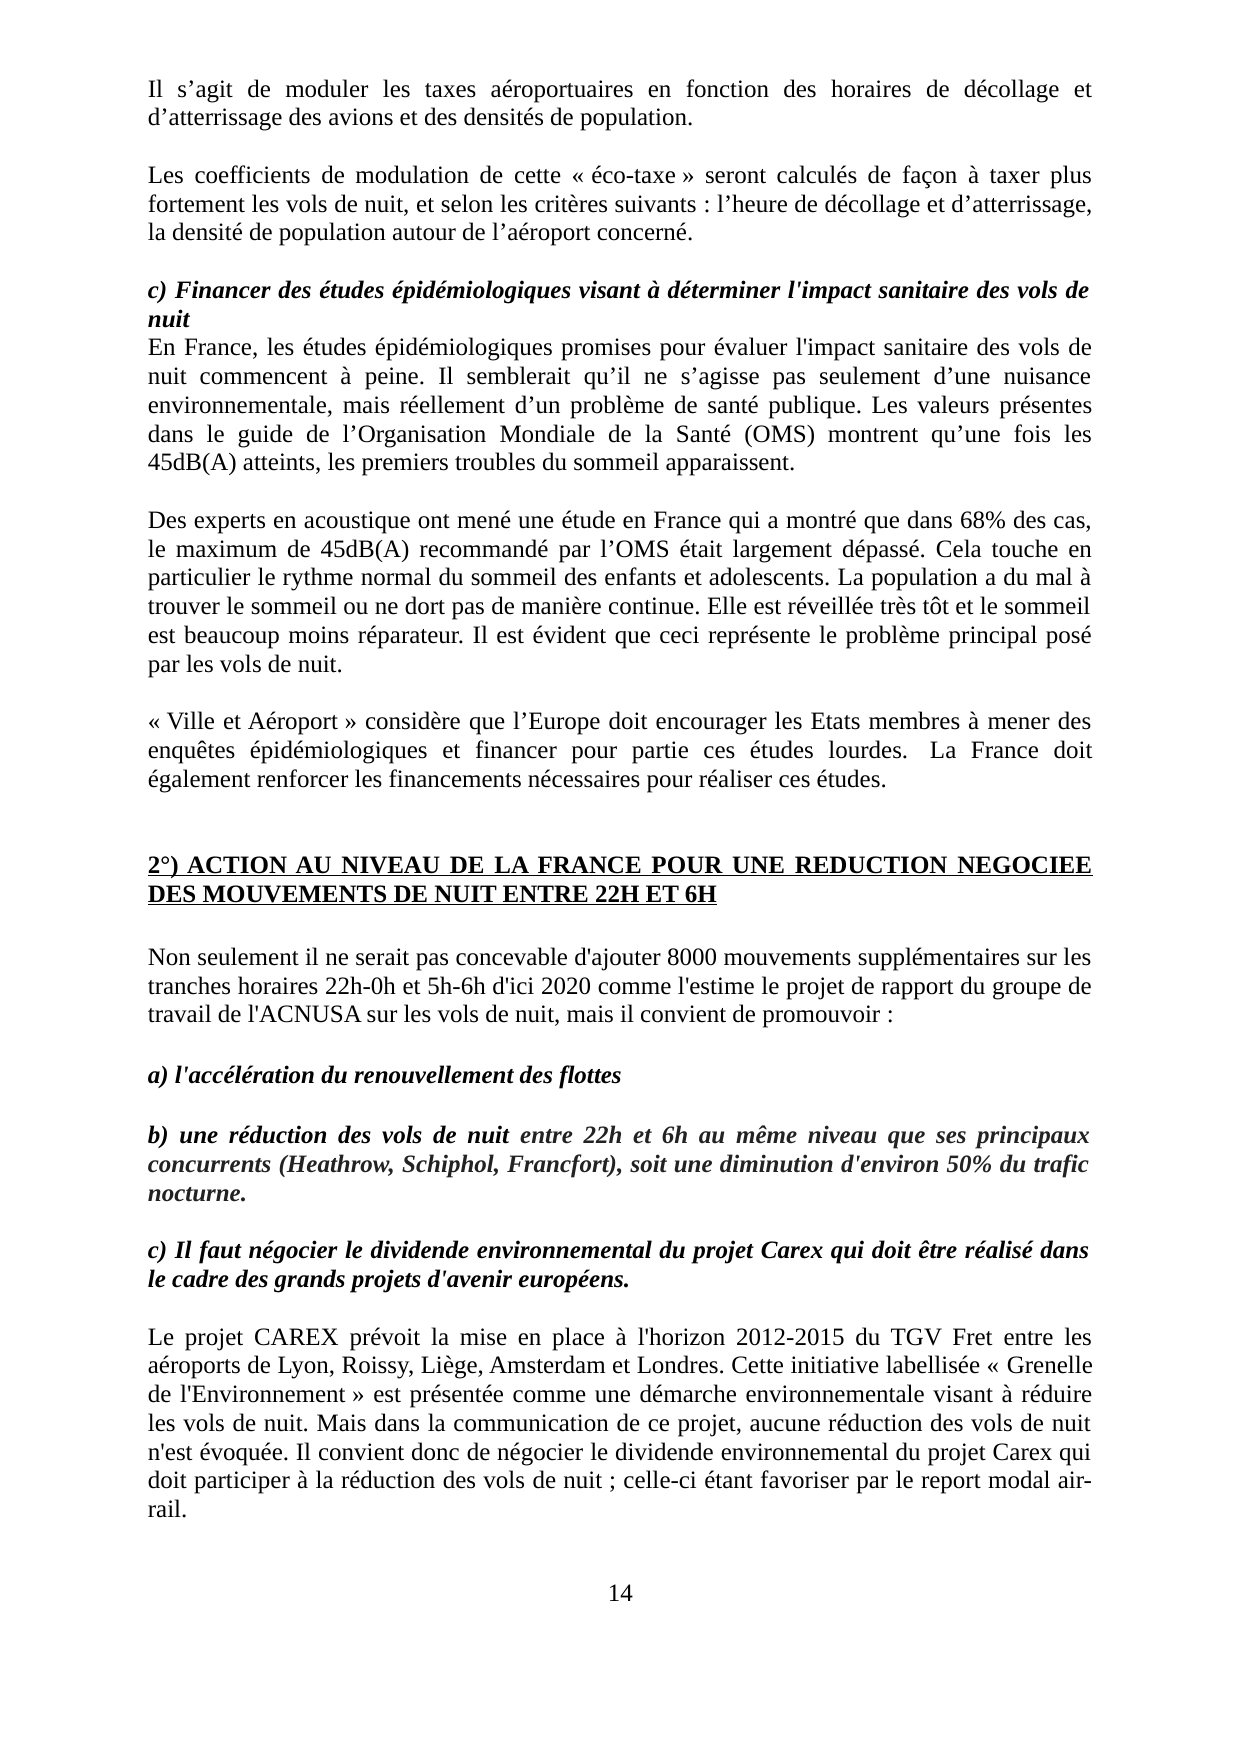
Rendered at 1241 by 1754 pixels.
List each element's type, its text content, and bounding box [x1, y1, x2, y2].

text b) une réduction des vols de nuit entre 22h et 6h au même niveau que ses principaux concurrents (Heathrow, Schiphol, Francfort), soit une diminution d'environ 50% du trafic nocturne. [148, 1120, 1093, 1207]
text DES MOUVEMENTS DE NUIT ENTRE 22H ET 6H [148, 876, 1093, 907]
text a) l'accélération du renouvellement des flottes [148, 1060, 1093, 1089]
text c) Financer des études épidémiologiques visant à déterminer l'impact sanitaire des vols de nuit [148, 275, 1093, 332]
text c) Il faut négocier le dividende environnemental du projet Carex qui doit être réalisé dans le cadre des grands projets d'avenir européens. [148, 1235, 1093, 1293]
text 2°) ACTION AU NIVEAU DE LA FRANCE POUR UNE REDUCTION NEGOCIEE [148, 850, 1093, 875]
text Il s’agit de moduler les taxes aéroportuaires en fonction des horaires de décollage et d’atterrissage des avions et des densités de population. [148, 74, 1093, 131]
text Le projet CAREX prévoit la mise en place à l'horizon 2012-2015 du TGV Fret entre les aéroports de Lyon, Roissy, Liège, Amsterdam et Londres. Cette initiative labellisée « Grenelle de l'Environnement » est présentée comme une démarche environnementale visant à réduire les vols de nuit. Mais dans la communication de ce projet, aucune réduction des vols de nuit n'est évoquée. Il convient donc de négocier le dividende environnemental du projet Carex qui doit participer à la réduction des vols de nuit ; celle-ci étant favoriser par le report modal air-rail. [148, 1322, 1093, 1523]
text Non seulement il ne serait pas concevable d'ajouter 8000 mouvements supplémentaires sur les tranches horaires 22h-0h et 5h-6h d'ici 2020 comme l'estime le projet de rapport du groupe de travail de l'ACNUSA sur les vols de nuit, mais il convient de promouvoir : [148, 942, 1093, 1028]
text Des experts en acoustique ont mené une étude en France qui a montré que dans 68% des cas, le maximum de 45dB(A) recommandé par l’OMS était largement dépassé. Cela touche en particulier le rythme normal du sommeil des enfants et adolescents. La population a du mal à trouver le sommeil ou ne dort pas de manière continue. Elle est réveillée très tôt et le sommeil est beaucoup moins réparateur. Il est évident que ceci représente le problème principal posé par les vols de nuit. [148, 505, 1093, 677]
text « Ville et Aéroport » considère que l’Europe doit encourager les Etats membres à mener des enquêtes épidémiologiques et financer pour partie ces études lourdes. La France doit également renforcer les financements nécessaires pour réaliser ces études. [148, 706, 1093, 792]
text En France, les études épidémiologiques promises pour évaluer l'impact sanitaire des vols de nuit commencent à peine. Il semblerait qu’il ne s’agisse pas seulement d’une nuisance environnementale, mais réellement d’un problème de santé publique. Les valeurs présentes dans le guide de l’Organisation Mondiale de la Santé (OMS) montrent qu’une fois les 45dB(A) atteints, les premiers troubles du sommeil apparaissent. [148, 332, 1093, 476]
text Les coefficients de modulation de cette « éco-taxe » seront calculés de façon à taxer plus fortement les vols de nuit, et selon les critères suivants : l’heure de décollage et d’atterrissage, la densité de population autour de l’aéroport concerné. [148, 160, 1093, 246]
